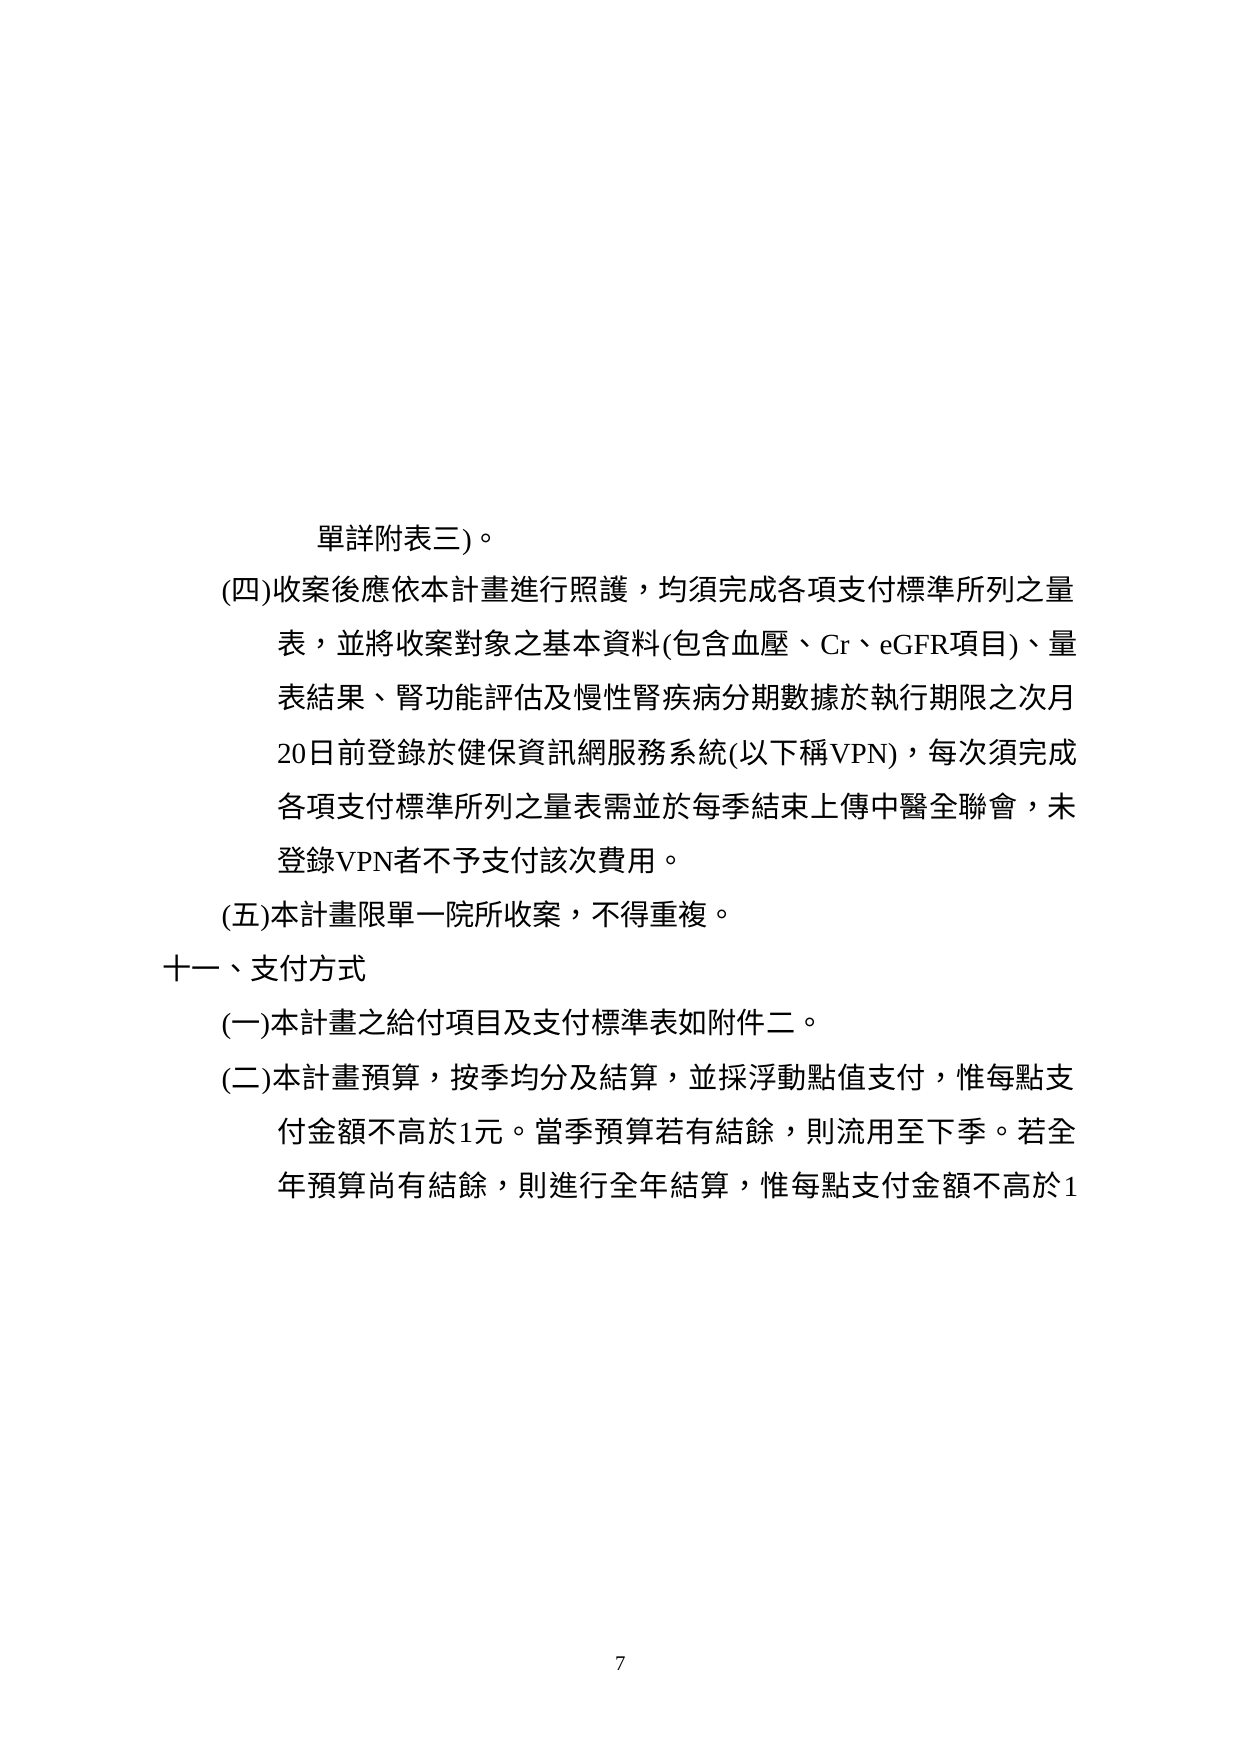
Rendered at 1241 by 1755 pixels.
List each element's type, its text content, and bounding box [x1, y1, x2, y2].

text 十一、支付方式 [162, 936, 1078, 991]
text (五)本計畫限單一院所收案，不得重複。 [221, 882, 1078, 936]
text (四)收案後應依本計畫進行照護，均須完成各項支付標準所列之量表，並將收案對象之基本資料(包含血壓、Cr、eGFR項目)、量表結果、腎功能評估及慢性腎疾病分期數據於執行期限之次月20日前登錄於健保資訊網服務系統(以下稱VPN)，每次須完成各項支付標準所列之量表需並於每季結束上傳中醫全聯會，未登錄VPN者不予支付該次費用。 [221, 557, 1078, 882]
list 單詳附表三)。 [266, 495, 1078, 557]
text (二)本計畫預算，按季均分及結算，並採浮動點值支付，惟每點支付金額不高於1元。當季預算若有結餘，則流用至下季。若全年預算尚有結餘，則進行全年結算，惟每點支付金額不高於1 [221, 1045, 1078, 1207]
text (一)本計畫之給付項目及支付標準表如附件二。 [221, 991, 1078, 1045]
